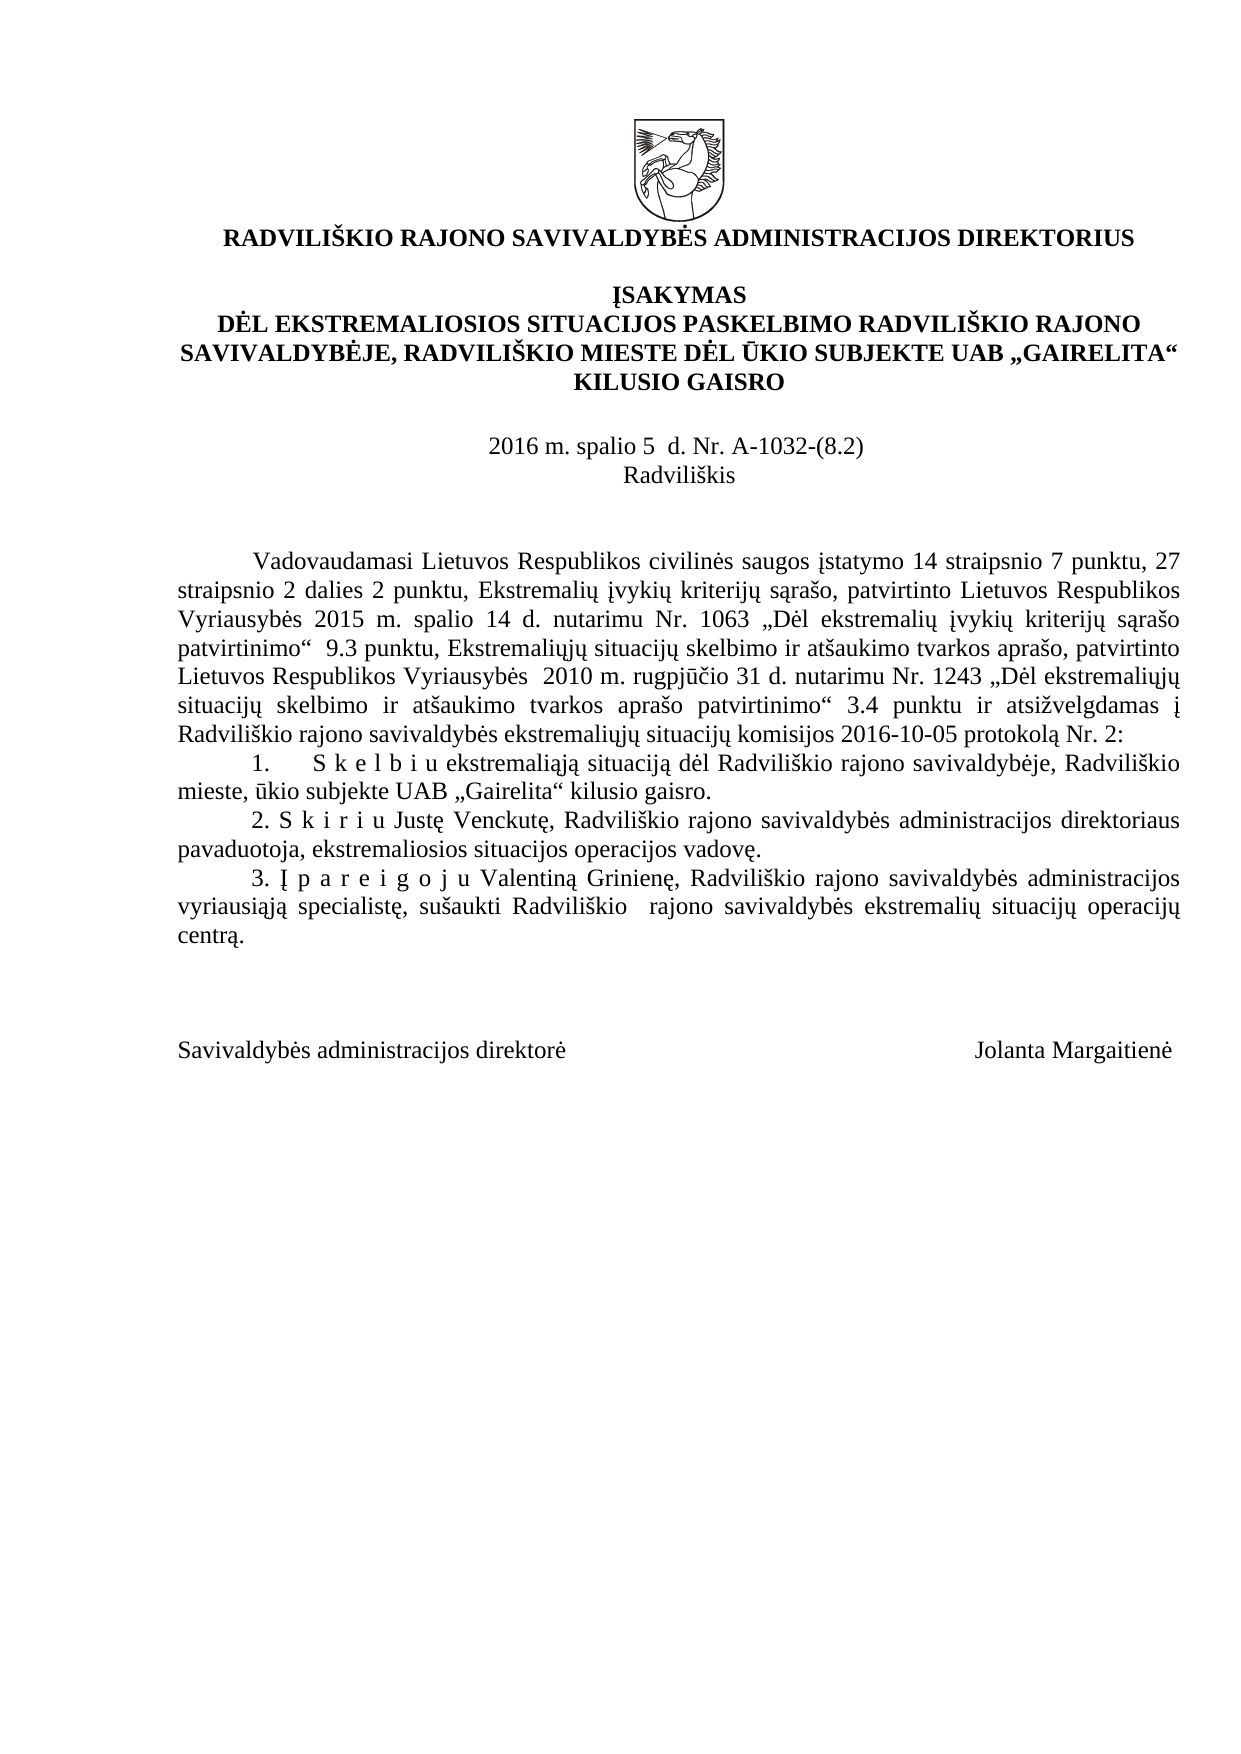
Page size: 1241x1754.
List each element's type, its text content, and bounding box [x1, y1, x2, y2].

text 1. S k e l b i u ekstremaliąją situaciją dėl Radviliškio rajono savivaldybėje, Radviliškio mieste, ūkio subjekte UAB „Gairelita“ kilusio gaisro. [177, 748, 1181, 805]
text 2. S k i r i u Justę Venckutę, Radviliškio rajono savivaldybės administracijos direktoriaus pavaduotoja, ekstremaliosios situacijos operacijos vadovę. [177, 805, 1181, 863]
text Savivaldybės administracijos direktorė Jolanta Margaitienė [177, 1035, 1181, 1064]
text DĖL EKSTREMALIOSIOS SITUACIJOS PASKELBIMO RADVILIŠKIO RAJONO SAVIVALDYBĖJE, RADVILIŠKIO MIESTE DĖL ŪKIO SUBJEKTE UAB „GAIRELITA“ KILUSIO GAISRO [177, 309, 1181, 395]
text Radviliškis [177, 460, 1181, 489]
text Vadovaudamasi Lietuvos Respublikos civilinės saugos įstatymo 14 straipsnio 7 punktu, 27 straipsnio 2 dalies 2 punktu, Ekstremalių įvykių kriterijų sąrašo, patvirtinto Lietuvos Respublikos Vyriausybės 2015 m. spalio 14 d. nutarimu Nr. 1063 „Dėl ekstremalių įvykių kriterijų sąrašo patvirtinimo“ 9.3 punktu, Ekstremaliųjų situacijų skelbimo ir atšaukimo tvarkos aprašo, patvirtinto Lietuvos Respublikos Vyriausybės 2010 m. rugpjūčio 31 d. nutarimu Nr. 1243 „Dėl ekstremaliųjų situacijų skelbimo ir atšaukimo tvarkos aprašo patvirtinimo“ 3.4 punktu ir atsižvelgdamas į Radviliškio rajono savivaldybės ekstremaliųjų situacijų komisijos 2016-10-05 protokolą Nr. 2: [177, 546, 1181, 748]
text ĮSAKYMAS [177, 280, 1181, 309]
text 3. Į p a r e i g o j u Valentiną Grinienę, Radviliškio rajono savivaldybės administracijos vyriausiąją specialistę, sušaukti Radviliškio rajono savivaldybės ekstremalių situacijų operacijų centrą. [177, 863, 1181, 949]
text 2016 m. spalio 5 d. Nr. A-1032-(8.2) [177, 431, 1181, 460]
text RADVILIŠKIO RAJONO SAVIVALDYBĖS ADMINISTRACIJOS DIREKTORIUS [177, 223, 1181, 252]
